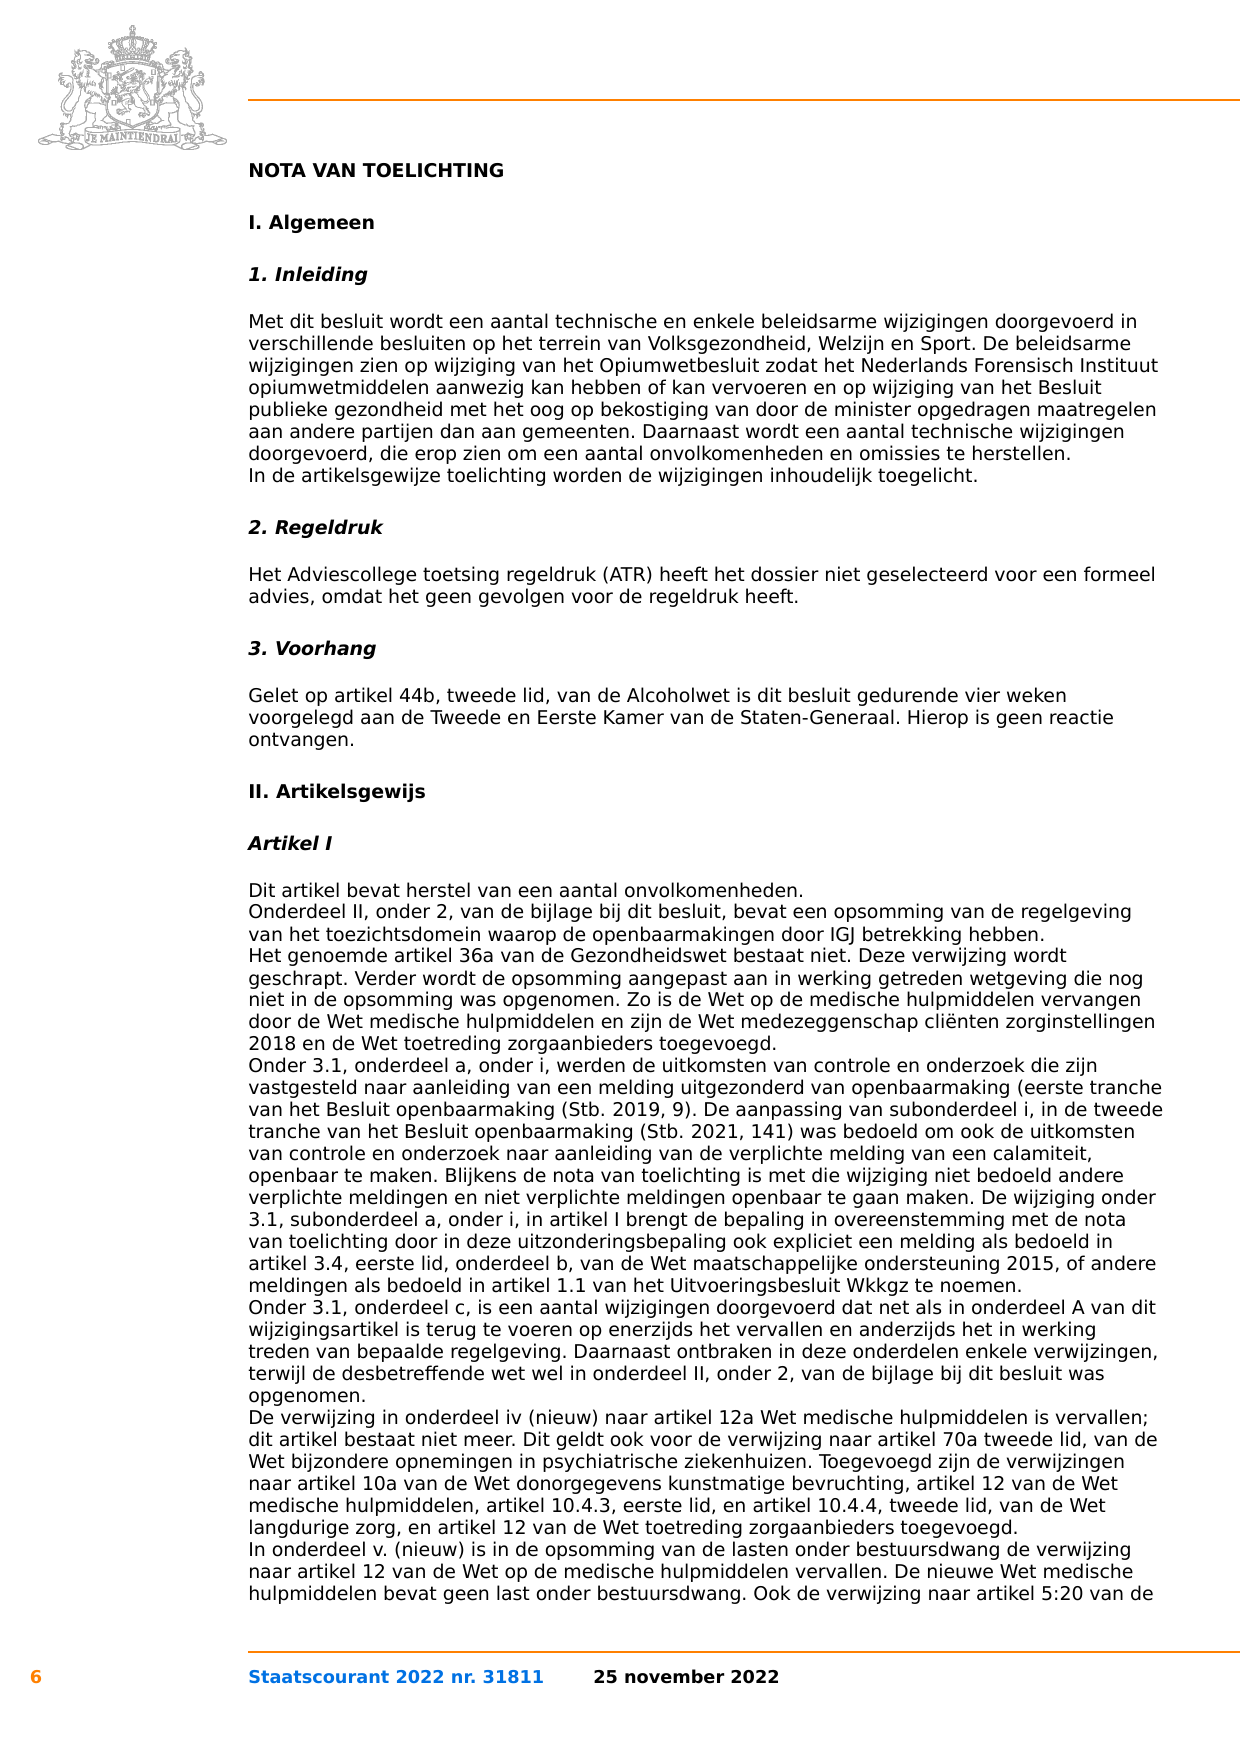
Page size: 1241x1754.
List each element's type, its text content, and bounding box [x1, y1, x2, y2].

text Onder 3.1, onderdeel a, onder i, werden de uitkomsten van controle en onderzoek die zijn vastgesteld naar aanleiding van een melding uitgezonderd van openbaarmaking (eerste tranche van het Besluit openbaarmaking (Stb. 2019, 9). De aanpassing van subonderdeel i, in de tweede tranche van het Besluit openbaarmaking (Stb. 2021, 141) was bedoeld om ook de uitkomsten van controle en onderzoek naar aanleiding van de verplichte melding van een calamiteit, openbaar te maken. Blijkens de nota van toelichting is met die wijziging niet bedoeld andere verplichte meldingen en niet verplichte meldingen openbaar te gaan maken. De wijziging onder 3.1, subonderdeel a, onder i, in artikel I brengt de bepaling in overeenstemming met de nota van toelichting door in deze uitzonderingsbepaling ook expliciet een melding als bedoeld in artikel 3.4, eerste lid, onderdeel b, van de Wet maatschappelijke ondersteuning 2015, of andere meldingen als bedoeld in artikel 1.1 van het Uitvoeringsbesluit Wkkgz te noemen. [248, 1055, 1163, 1297]
text Onderdeel II, onder 2, van de bijlage bij dit besluit, bevat een opsomming van de regelgeving van het toezichtsdomein waarop de openbaarmakingen door IGJ betrekking hebben. [248, 901, 1163, 945]
text Met dit besluit wordt een aantal technische en enkele beleidsarme wijzigingen doorgevoerd in verschillende besluiten op het terrein van Volksgezondheid, Welzijn en Sport. De beleidsarme wijzigingen zien op wijziging van het Opiumwetbesluit zodat het Nederlands Forensisch Instituut opiumwetmiddelen aanwezig kan hebben of kan vervoeren en op wijziging van het Besluit publieke gezondheid met het oog op bekostiging van door de minister opgedragen maatregelen aan andere partijen dan aan gemeenten. Daarnaast wordt een aantal technische wijzigingen doorgevoerd, die erop zien om een aantal onvolkomenheden en omissies te herstellen. [248, 311, 1163, 465]
subtitle Artikel I [248, 832, 1163, 854]
subtitle 1. Inleiding [248, 264, 1163, 286]
subtitle 3. Voorhang [248, 638, 1163, 659]
subtitle 2. Regeldruk [248, 517, 1163, 539]
text Onder 3.1, onderdeel c, is een aantal wijzigingen doorgevoerd dat net als in onderdeel A van dit wijzigingsartikel is terug te voeren op enerzijds het vervallen en anderzijds het in werking treden van bepaalde regelgeving. Daarnaast ontbraken in deze onderdelen enkele verwijzingen, terwijl de desbetreffende wet wel in onderdeel II, onder 2, van de bijlage bij dit besluit was opgenomen. [248, 1297, 1163, 1407]
subtitle NOTA VAN TOELICHTING [248, 160, 1163, 182]
text Dit artikel bevat herstel van een aantal onvolkomenheden. [248, 879, 1163, 901]
text In de artikelsgewijze toelichting worden de wijzigingen inhoudelijk toegelicht. [248, 465, 1163, 487]
text Gelet op artikel 44b, tweede lid, van de Alcoholwet is dit besluit gedurende vier weken voorgelegd aan de Tweede en Eerste Kamer van de Staten-Generaal. Hierop is geen reactie ontvangen. [248, 684, 1163, 751]
text Het Adviescollege toetsing regeldruk (ATR) heeft het dossier niet geselecteerd voor een formeel advies, omdat het geen gevolgen voor de regeldruk heeft. [248, 564, 1163, 608]
text De verwijzing in onderdeel iv (nieuw) naar artikel 12a Wet medische hulpmiddelen is vervallen; dit artikel bestaat niet meer. Dit geldt ook voor de verwijzing naar artikel 70a tweede lid, van de Wet bijzondere opnemingen in psychiatrische ziekenhuizen. Toegevoegd zijn de verwijzingen naar artikel 10a van de Wet donorgegevens kunstmatige bevruchting, artikel 12 van de Wet medische hulpmiddelen, artikel 10.4.3, eerste lid, en artikel 10.4.4, tweede lid, van de Wet langdurige zorg, en artikel 12 van de Wet toetreding zorgaanbieders toegevoegd. [248, 1407, 1163, 1539]
text In onderdeel v. (nieuw) is in de opsomming van de lasten onder bestuursdwang de verwijzing naar artikel 12 van de Wet op de medische hulpmiddelen vervallen. De nieuwe Wet medische hulpmiddelen bevat geen last onder bestuursdwang. Ook de verwijzing naar artikel 5:20 van de [248, 1539, 1163, 1605]
text Het genoemde artikel 36a van de Gezondheidswet bestaat niet. Deze verwijzing wordt geschrapt. Verder wordt de opsomming aangepast aan in werking getreden wetgeving die nog niet in de opsomming was opgenomen. Zo is de Wet op de medische hulpmiddelen vervangen door de Wet medische hulpmiddelen en zijn de Wet medezeggenschap cliënten zorginstellingen 2018 en de Wet toetreding zorgaanbieders toegevoegd. [248, 945, 1163, 1055]
picture [38, 25, 227, 150]
subtitle II. Artikelsgewijs [248, 781, 1163, 802]
subtitle I. Algemeen [248, 212, 1163, 234]
